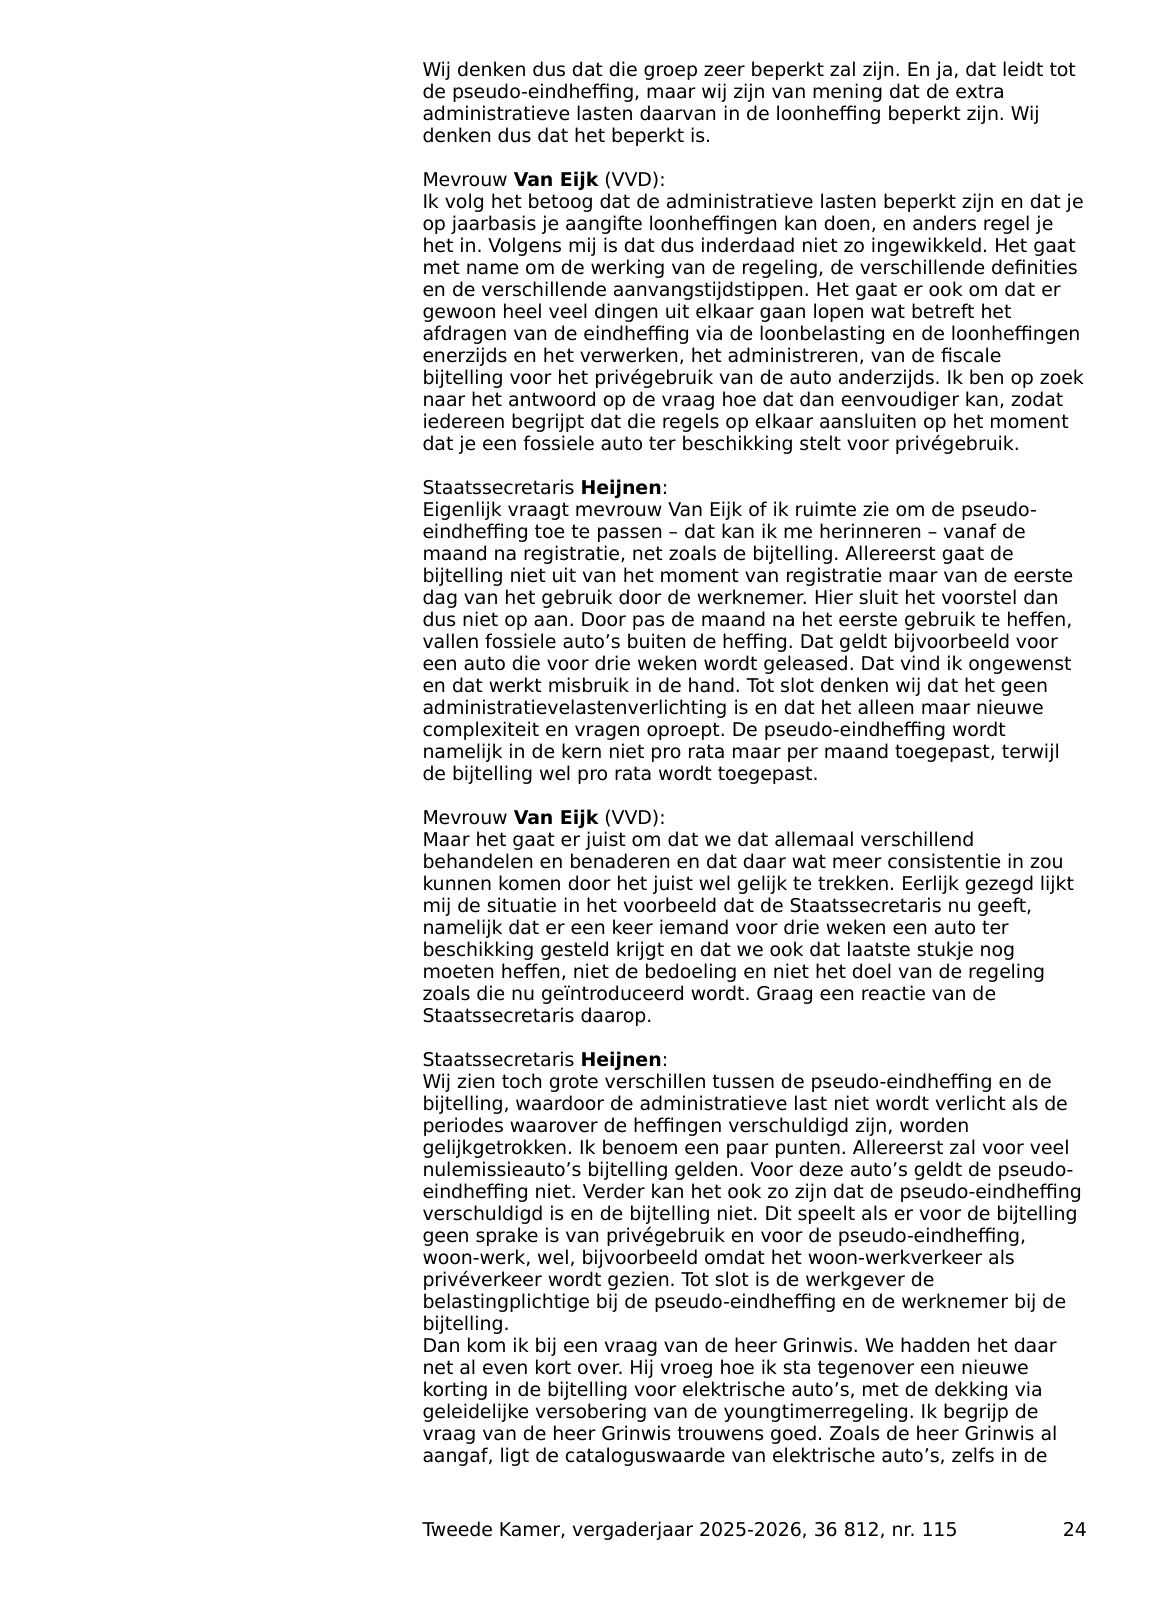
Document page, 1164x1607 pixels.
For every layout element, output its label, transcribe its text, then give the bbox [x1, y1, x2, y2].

text Eigenlijk vraagt mevrouw Van Eijk of ik ruimte zie om de pseudo-eindheffing toe te passen – dat kan ik me herinneren – vanaf de maand na registratie, net zoals de bijtelling. Allereerst gaat de bijtelling niet uit van het moment van registratie maar van de eerste dag van het gebruik door de werknemer. Hier sluit het voorstel dan dus niet op aan. Door pas de maand na het eerste gebruik te heffen, vallen fossiele auto’s buiten de heffing. Dat geldt bijvoorbeeld voor een auto die voor drie weken wordt geleased. Dat vind ik ongewenst en dat werkt misbruik in de hand. Tot slot denken wij dat het geen administratievelastenverlichting is en dat het alleen maar nieuwe complexiteit en vragen oproept. De pseudo-eindheffing wordt namelijk in de kern niet pro rata maar per maand toegepast, terwijl de bijtelling wel pro rata wordt toegepast. [422, 499, 1087, 785]
text Staatssecretaris Heijnen: [422, 1049, 1087, 1071]
text Mevrouw Van Eijk (VVD): [422, 169, 1087, 191]
text Staatssecretaris Heijnen: [422, 477, 1087, 499]
text Mevrouw Van Eijk (VVD): [422, 807, 1087, 829]
text Maar het gaat er juist om dat we dat allemaal verschillend behandelen en benaderen en dat daar wat meer consistentie in zou kunnen komen door het juist wel gelijk te trekken. Eerlijk gezegd lijkt mij de situatie in het voorbeeld dat de Staatssecretaris nu geeft, namelijk dat er een keer iemand voor drie weken een auto ter beschikking gesteld krijgt en dat we ook dat laatste stukje nog moeten heffen, niet de bedoeling en niet het doel van de regeling zoals die nu geïntroduceerd wordt. Graag een reactie van de Staatssecretaris daarop. [422, 829, 1087, 1027]
text Wij zien toch grote verschillen tussen de pseudo-eindheffing en de bijtelling, waardoor de administratieve last niet wordt verlicht als de periodes waarover de heffingen verschuldigd zijn, worden gelijkgetrokken. Ik benoem een paar punten. Allereerst zal voor veel nulemissieauto’s bijtelling gelden. Voor deze auto’s geldt de pseudo-eindheffing niet. Verder kan het ook zo zijn dat de pseudo-eindheffing verschuldigd is en de bijtelling niet. Dit speelt als er voor de bijtelling geen sprake is van privégebruik en voor de pseudo-eindheffing, woon-werk, wel, bijvoorbeeld omdat het woon-werkverkeer als privéverkeer wordt gezien. Tot slot is de werkgever de belastingplichtige bij de pseudo-eindheffing en de werknemer bij de bijtelling. [422, 1071, 1087, 1335]
text Ik volg het betoog dat de administratieve lasten beperkt zijn en dat je op jaarbasis je aangifte loonheffingen kan doen, en anders regel je het in. Volgens mij is dat dus inderdaad niet zo ingewikkeld. Het gaat met name om de werking van de regeling, de verschillende definities en de verschillende aanvangstijdstippen. Het gaat er ook om dat er gewoon heel veel dingen uit elkaar gaan lopen wat betreft het afdragen van de eindheffing via de loonbelasting en de loonheffingen enerzijds en het verwerken, het administreren, van de fiscale bijtelling voor het privégebruik van de auto anderzijds. Ik ben op zoek naar het antwoord op de vraag hoe dat dan eenvoudiger kan, zodat iedereen begrijpt dat die regels op elkaar aansluiten op het moment dat je een fossiele auto ter beschikking stelt voor privégebruik. [422, 191, 1087, 455]
text Dan kom ik bij een vraag van de heer Grinwis. We hadden het daar net al even kort over. Hij vroeg hoe ik sta tegenover een nieuwe korting in de bijtelling voor elektrische auto’s, met de dekking via geleidelijke versobering van de youngtimerregeling. Ik begrijp de vraag van de heer Grinwis trouwens goed. Zoals de heer Grinwis al aangaf, ligt de cataloguswaarde van elektrische auto’s, zelfs in de [422, 1335, 1087, 1467]
text Wij denken dus dat die groep zeer beperkt zal zijn. En ja, dat leidt tot de pseudo-eindheffing, maar wij zijn van mening dat de extra administratieve lasten daarvan in de loonheffing beperkt zijn. Wij denken dus dat het beperkt is. [422, 59, 1087, 147]
